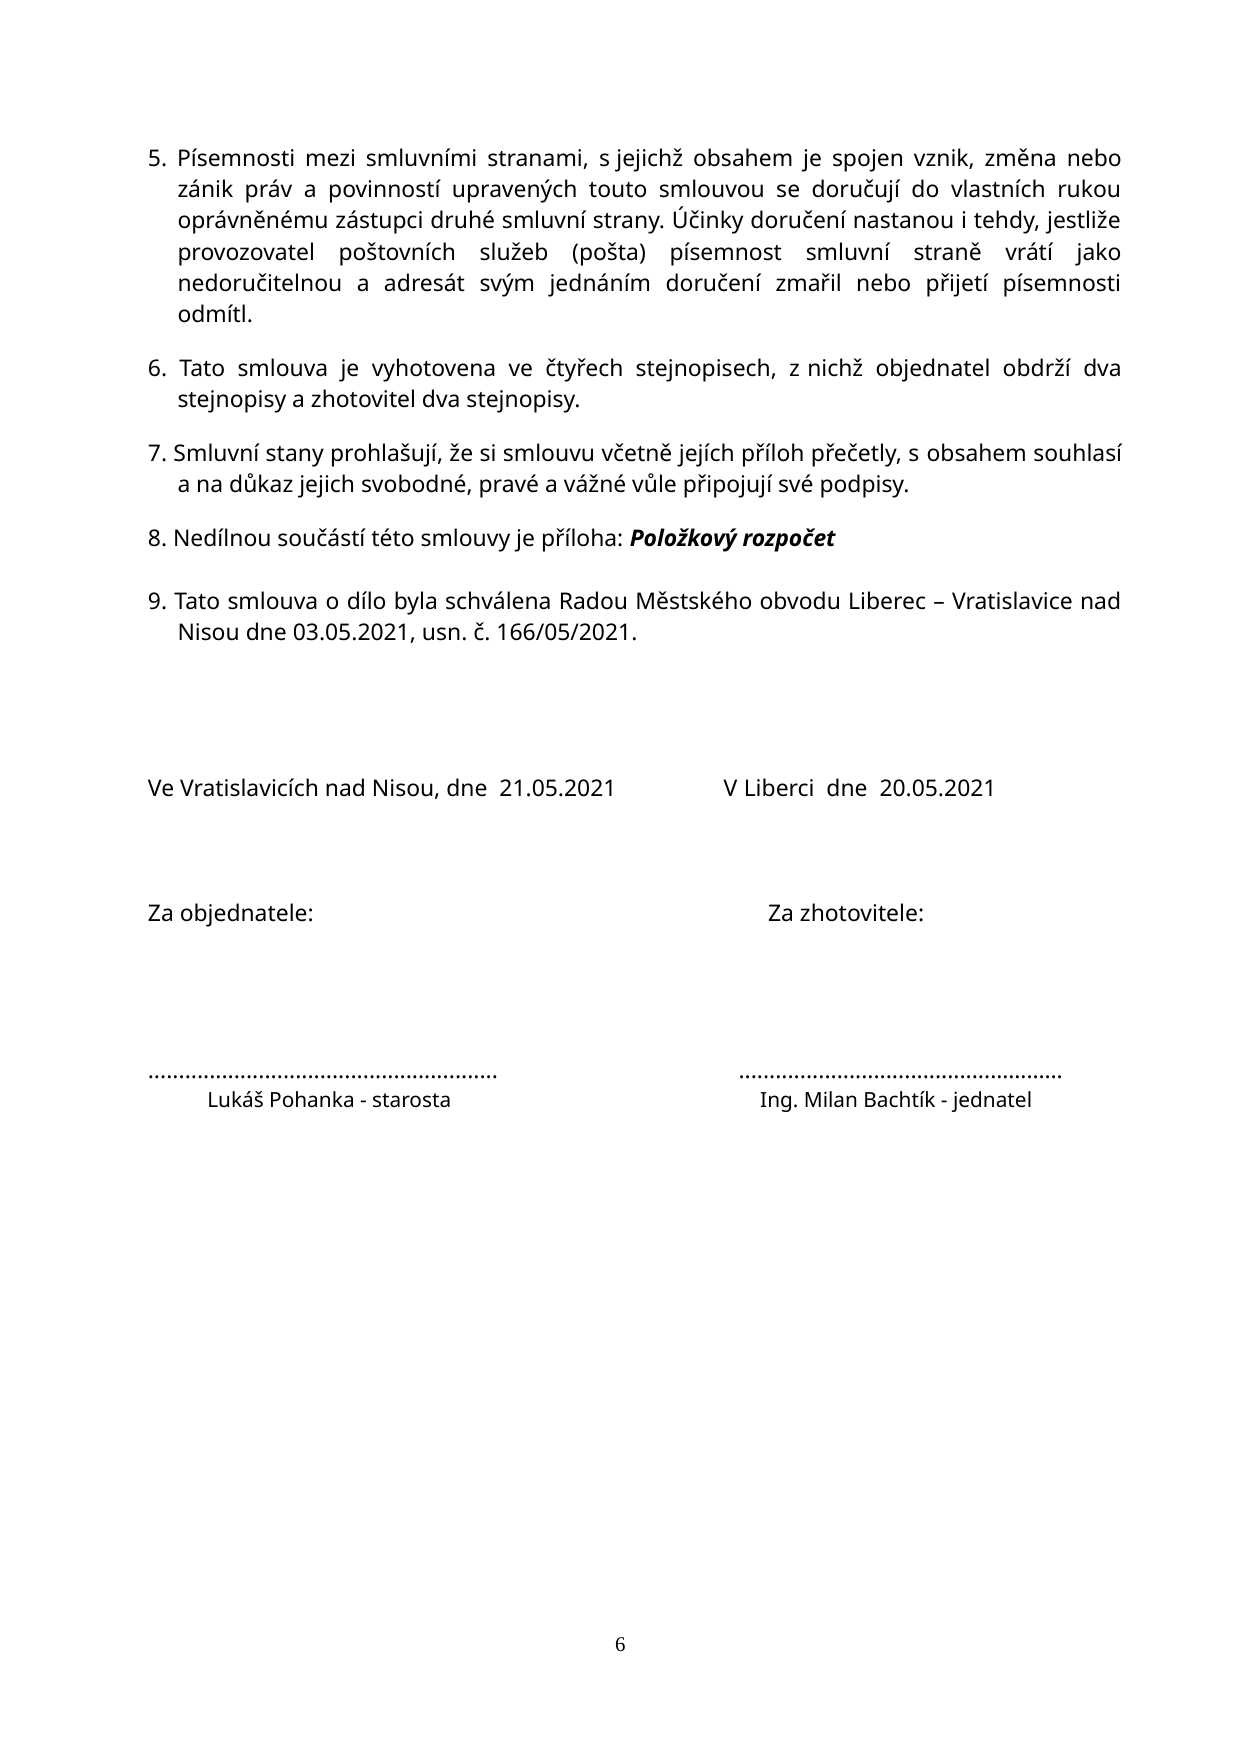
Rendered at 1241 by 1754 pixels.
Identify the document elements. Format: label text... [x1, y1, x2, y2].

text Za objednatele: Za zhotovitele: [148, 897, 1122, 929]
text 6. Tato smlouva je vyhotovena ve čtyřech stejnopisech, z nichž objednatel obdrží dva stejnopisy a zhotovitel dva stejnopisy. [148, 352, 1122, 414]
text 9. Tato smlouva o dílo byla schválena Radou Městského obvodu Liberec – Vratislavice nad Nisou dne 03.05.2021, usn. č. 166/05/2021. [148, 585, 1122, 647]
text Lukáš Pohanka - starosta Ing. Milan Bachtík - jednatel [148, 1085, 1122, 1113]
text Ve Vratislavicích nad Nisou, dne 21.05.2021 V Liberci dne 20.05.2021 [148, 772, 1122, 804]
text 8. Nedílnou součástí této smlouvy je příloha: Položkový rozpočet [148, 522, 1122, 554]
text 7. Smluvní stany prohlašují, že si smlouvu včetně jejích příloh přečetly, s obsahem souhlasí a na důkaz jejich svobodné, pravé a vážné vůle připojují své podpisy. [148, 437, 1122, 500]
text 5. Písemnosti mezi smluvními stranami, s jejichž obsahem je spojen vznik, změna nebo zánik práv a povinností upravených touto smlouvou se doručují do vlastních rukou oprávněnému zástupci druhé smluvní strany. Účinky doručení nastanou i tehdy, jestliže provozovatel poštovních služeb (pošta) písemnost smluvní straně vrátí jako nedoručitelnou a adresát svým jednáním doručení zmařil nebo přijetí písemnosti odmítl. [148, 142, 1122, 329]
text ......................................................... .........................................………… [148, 1054, 1122, 1085]
